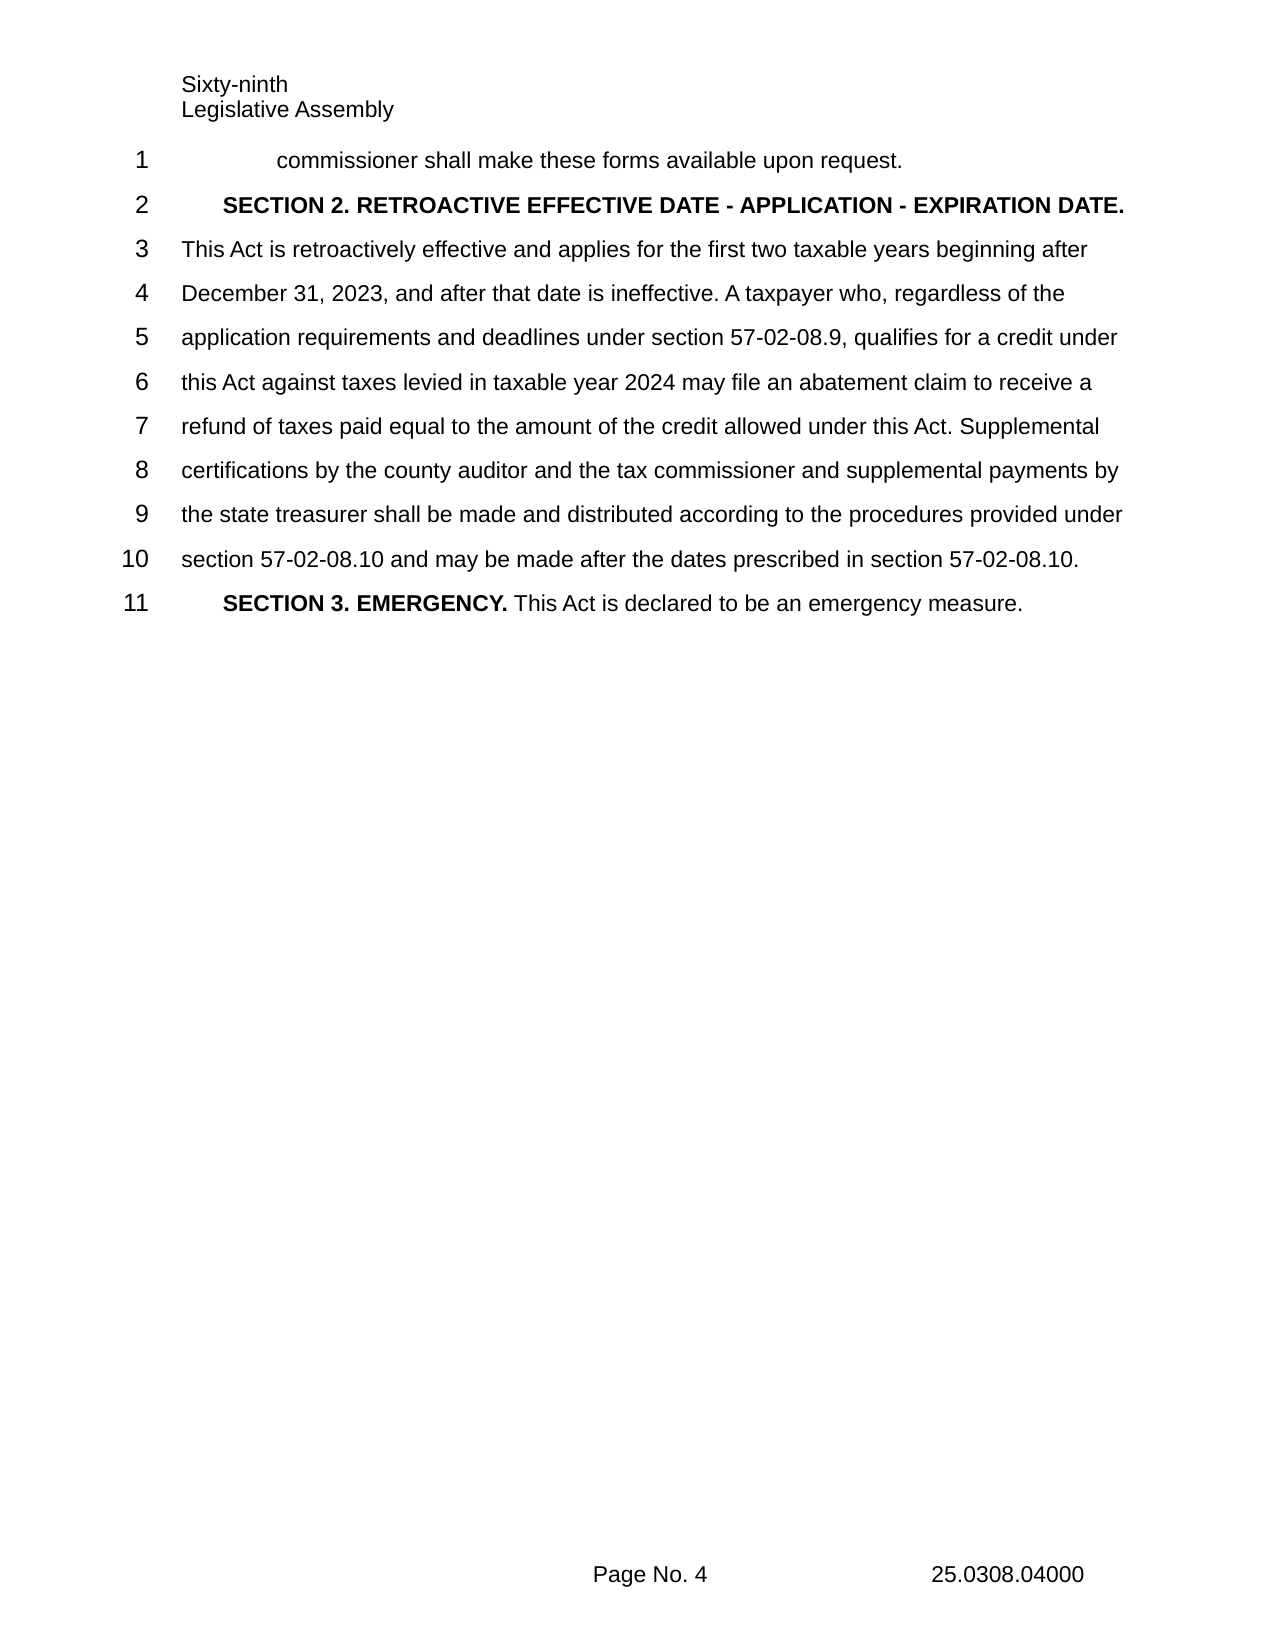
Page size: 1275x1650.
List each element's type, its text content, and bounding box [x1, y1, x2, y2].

text SECTION 2. RETROACTIVE EFFECTIVE DATE - APPLICATION - EXPIRATION DATE. This Act is retroactively effective and applies for the first two taxable years beginning after December 31, 2023, and after that date is ineffective. A taxpayer who, regardless of the application requirements and deadlines under section 57‑02‑08.9, qualifies for a credit under this Act against taxes levied in taxable year 2024 may file an abatement claim to receive a refund of taxes paid equal to the amount of the credit allowed under this Act. Supplemental certifications by the county auditor and the tax commissioner and supplemental payments by the state treasurer shall be made and distributed according to the procedures provided under section 57‑02‑08.10 and may be made after the dates prescribed in section 57‑02‑08.10. [181, 178, 1154, 576]
text SECTION 3. EMERGENCY. This Act is declared to be an emergency measure. [181, 576, 1154, 620]
text commissioner shall make these forms available upon request. [181, 133, 1154, 178]
